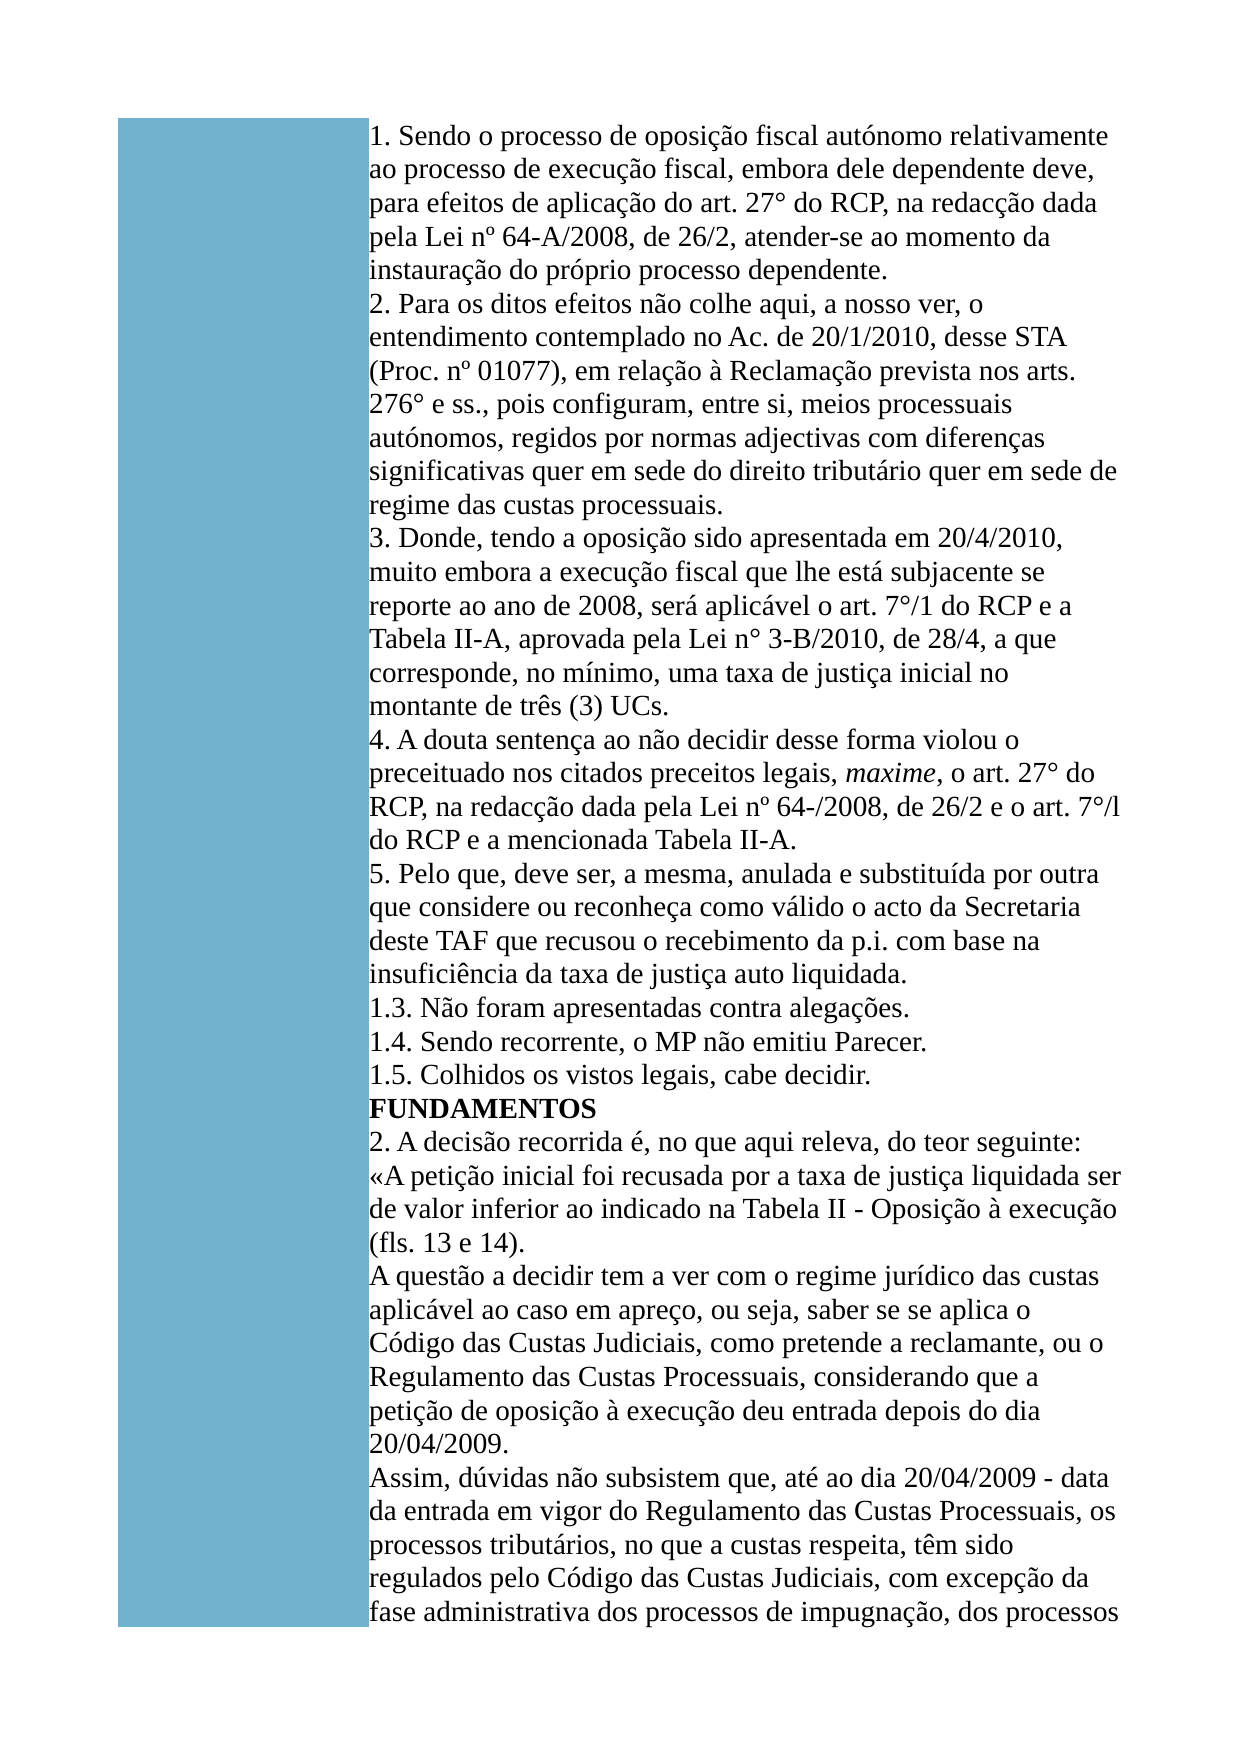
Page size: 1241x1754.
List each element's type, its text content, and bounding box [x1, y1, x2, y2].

table_header [118, 118, 369, 1627]
table_header 1. Sendo o processo de oposição fiscal autónomo relativamente ao processo de execução fiscal, embora dele dependente deve, para efeitos de aplicação do art. 27° do RCP, na redacção dada pela Lei nº 64-A/2008, de 26/2, atender-se ao momento da instauração do próprio processo dependente. 2. Para os ditos efeitos não colhe aqui, a nosso ver, o entendimento contemplado no Ac. de 20/1/2010, desse STA (Proc. nº 01077), em relação à Reclamação prevista nos arts. 276° e ss., pois configuram, entre si, meios processuais autónomos, regidos por normas adjectivas com diferenças significativas quer em sede do direito tributário quer em sede de regime das custas processuais. 3. Donde, tendo a oposição sido apresentada em 20/4/2010, muito embora a execução fiscal que lhe está subjacente se reporte ao ano de 2008, será aplicável o art. 7°/1 do RCP e a Tabela II-A, aprovada pela Lei n° 3-B/2010, de 28/4, a que corresponde, no mínimo, uma taxa de justiça inicial no montante de três (3) UCs. 4. A douta sentença ao não decidir desse forma violou o preceituado nos citados preceitos legais, maxime, o art. 27° do RCP, na redacção dada pela Lei nº 64-/2008, de 26/2 e o art. 7°/l do RCP e a mencionada Tabela II-A. 5. Pelo que, deve ser, a mesma, anulada e substituída por outra que considere ou reconheça como válido o acto da Secretaria deste TAF que recusou o recebimento da p.i. com base na insuficiência da taxa de justiça auto liquidada. 1.3. Não foram apresentadas contra alegações. 1.4. Sendo recorrente, o MP não emitiu Parecer. 1.5. Colhidos os vistos legais, cabe decidir. FUNDAMENTOS 2. A decisão recorrida é, no que aqui releva, do teor seguinte: «A petição inicial foi recusada por a taxa de justiça liquidada ser de valor inferior ao indicado na Tabela II - Oposição à execução (fls. 13 e 14). A questão a decidir tem a ver com o regime jurídico das custas aplicável ao caso em apreço, ou seja, saber se se aplica o Código das Custas Judiciais, como pretende a reclamante, ou o Regulamento das Custas Processuais, considerando que a petição de oposição à execução deu entrada depois do dia 20/04/2009. Assim, dúvidas não subsistem que, até ao dia 20/04/2009 - data da entrada em vigor do Regulamento das Custas Processuais, os processos tributários, no que a custas respeita, têm sido regulados pelo Código das Custas Judiciais, com excepção da fase administrativa dos processos de impugnação, dos processos [369, 118, 1122, 1627]
